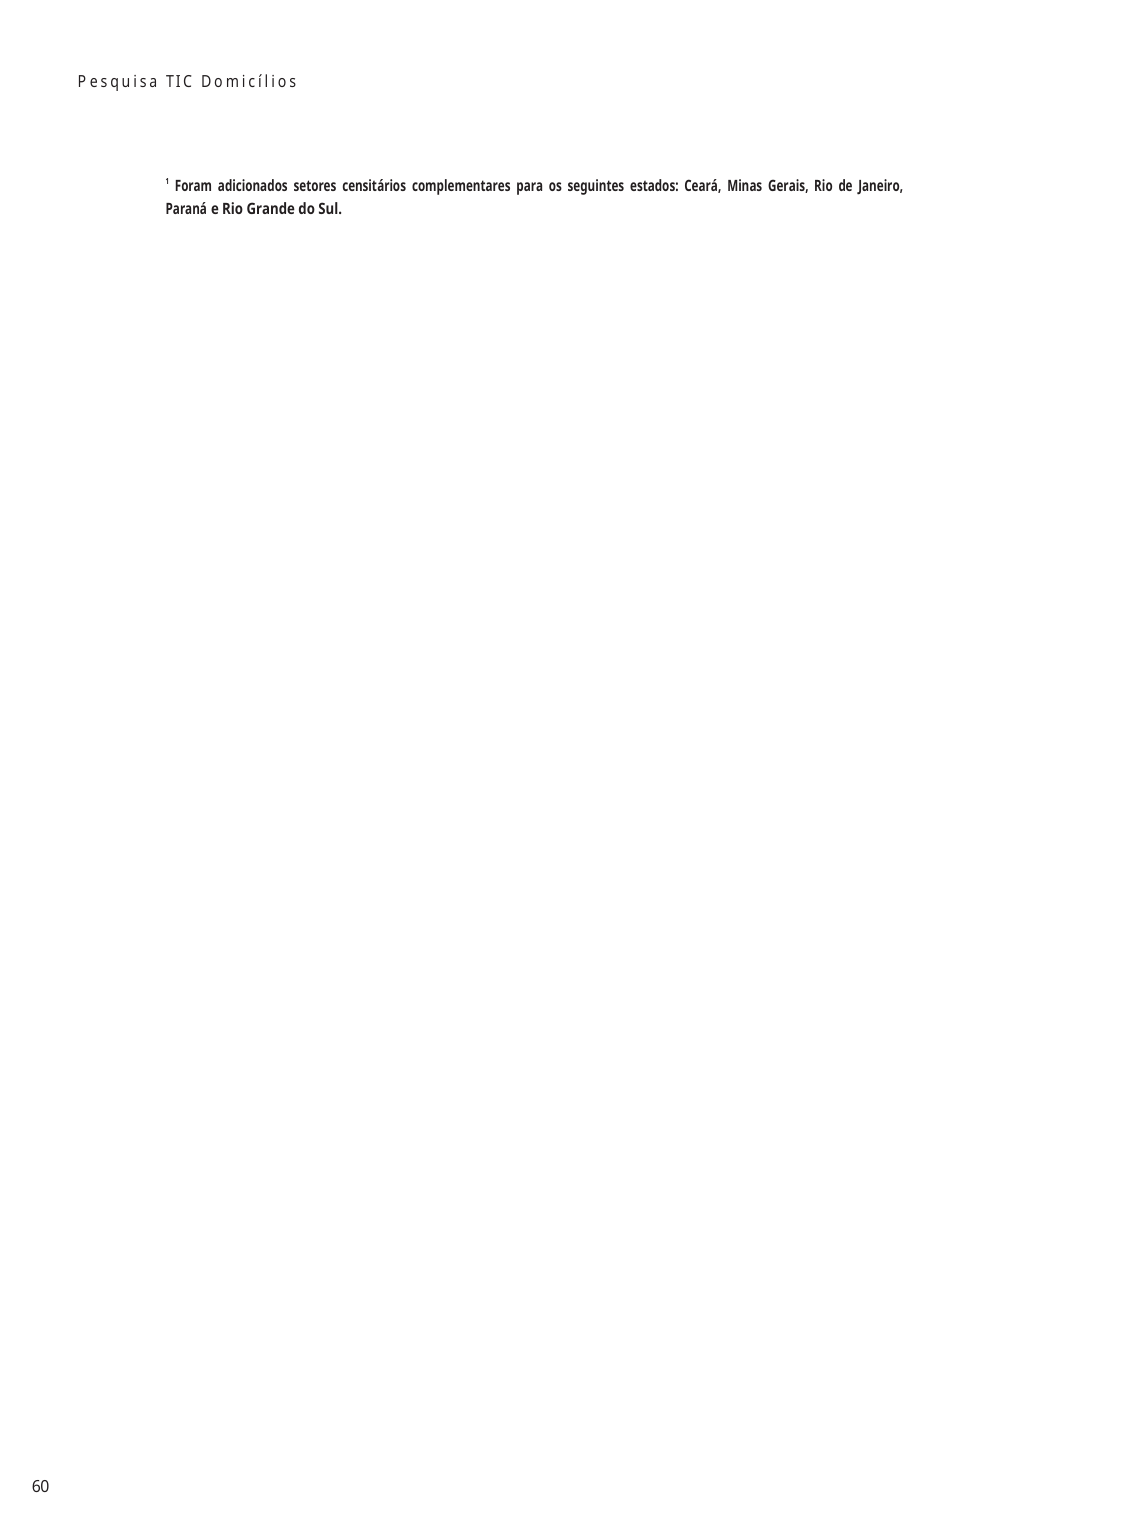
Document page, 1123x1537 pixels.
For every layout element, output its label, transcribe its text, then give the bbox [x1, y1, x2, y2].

text 1 Foram adicionados setores censitários complementares para os seguintes estados: Ceará, Minas Gerais, Rio de Janeiro, Paraná e Rio Grande do Sul. [165, 175, 917, 219]
